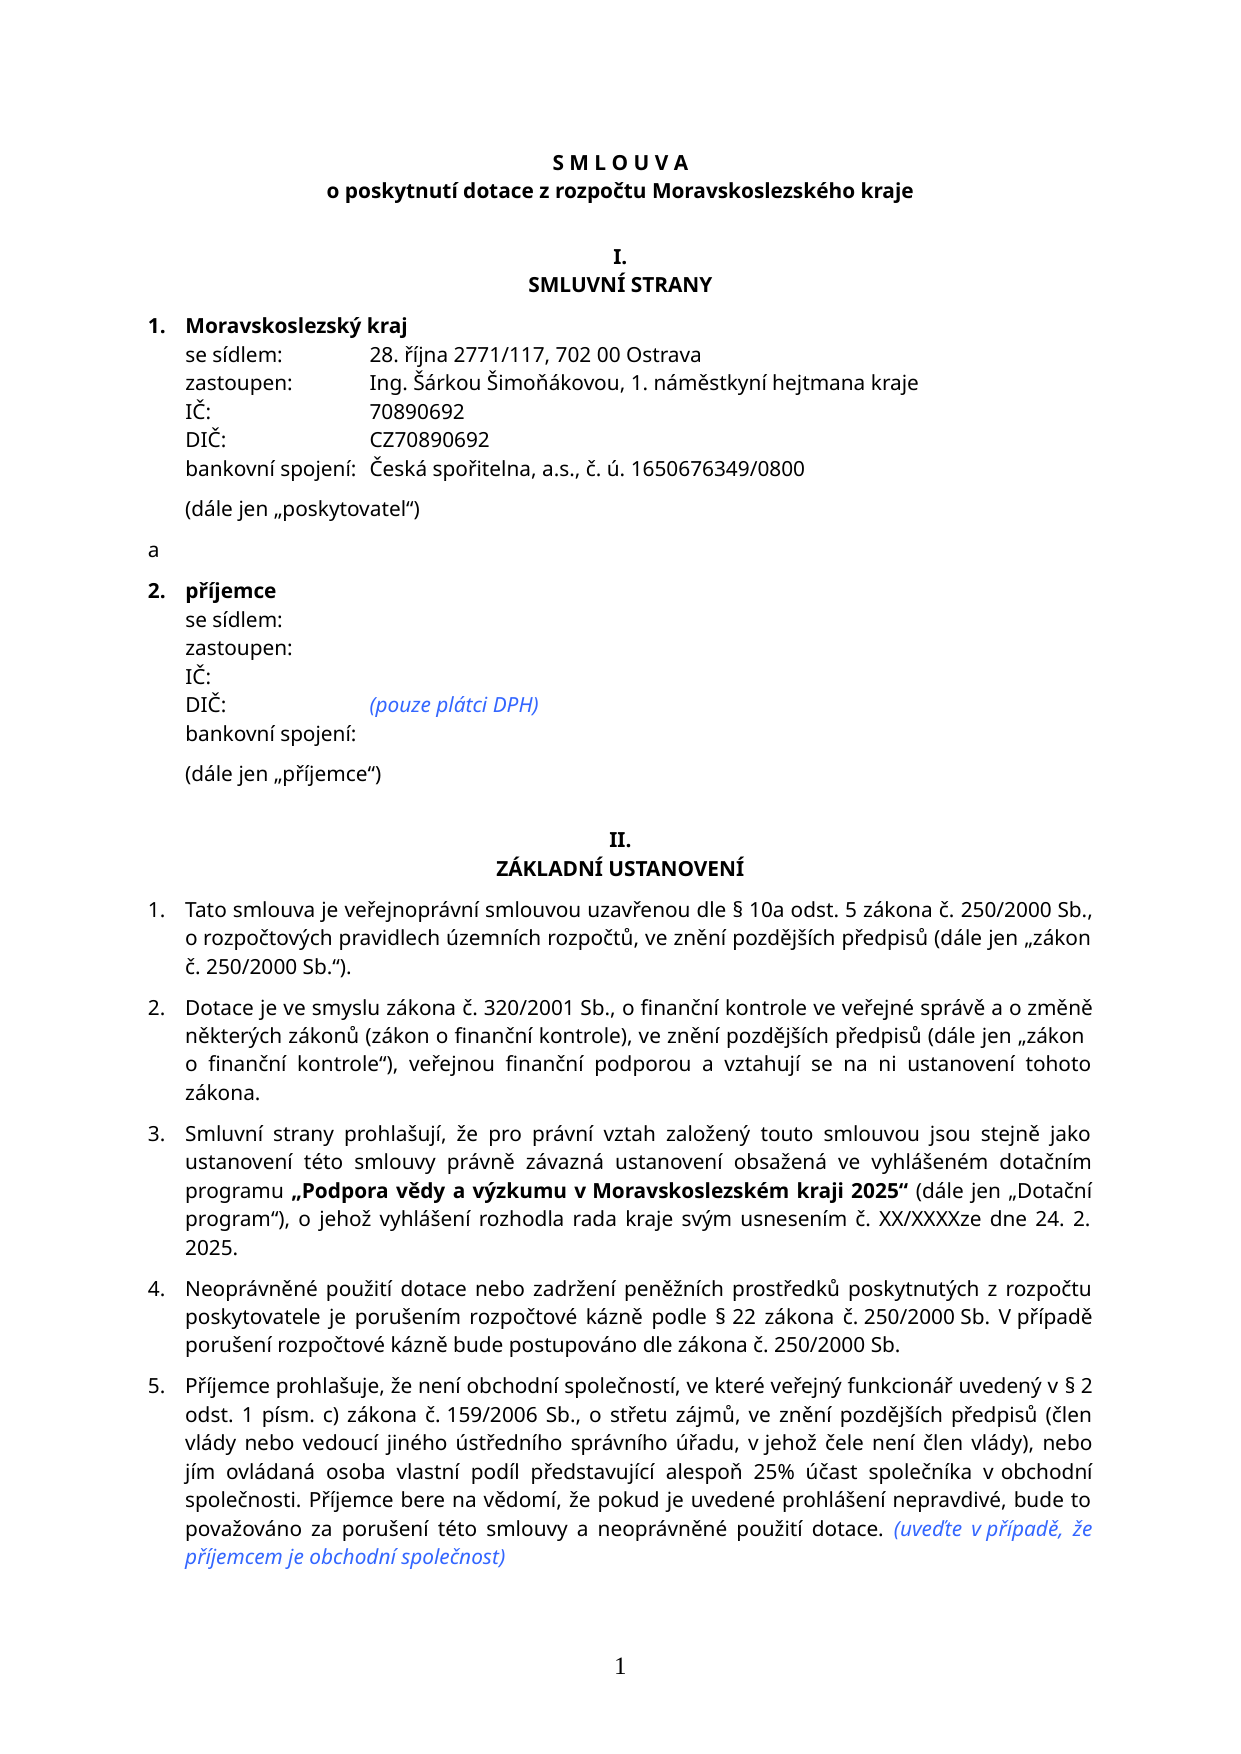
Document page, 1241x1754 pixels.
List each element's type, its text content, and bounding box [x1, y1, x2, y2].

text o poskytnutí dotace z rozpočtu Moravskoslezského kraje [148, 176, 1092, 204]
list Dotace je ve smyslu zákona č. 320/2001 Sb., o finanční kontrole ve veřejné správě a o změně některých zákonů (zákon o finanční kontrole), ve znění pozdějších předpisů (dále jen „zákon o finanční kontrole“), veřejnou finanční podporou a vztahují se na ni ustanovení tohoto zákona. [148, 993, 1092, 1106]
text bankovní spojení: [185, 719, 1092, 747]
text I. [148, 242, 1092, 271]
text IČ: 70890692 [185, 397, 1092, 425]
text (dále jen „poskytovatel“) [185, 494, 1092, 523]
subtitle SMLUVNÍ STRANY [148, 271, 1092, 299]
list Příjemce prohlašuje, že není obchodní společností, ve které veřejný funkcionář uvedený v § 2 odst. 1 písm. c) zákona č. 159/2006 Sb., o střetu zájmů, ve znění pozdějších předpisů (člen vlády nebo vedoucí jiného ústředního správního úřadu, v jehož čele není člen vlády), nebo jím ovládaná osoba vlastní podíl představující alespoň 25% účast společníka v obchodní společnosti. Příjemce bere na vědomí, že pokud je uvedené prohlášení nepravdivé, bude to považováno za porušení této smlouvy a neoprávněné použití dotace. (uveďte v případě, že příjemcem je obchodní společnost) [148, 1371, 1092, 1571]
text zastoupen: [185, 633, 1092, 662]
subtitle příjemce [148, 576, 1092, 605]
list Tato smlouva je veřejnoprávní smlouvou uzavřenou dle § 10a odst. 5 zákona č. 250/2000 Sb., o rozpočtových pravidlech územních rozpočtů, ve znění pozdějších předpisů (dále jen „zákon č. 250/2000 Sb.“). [148, 895, 1092, 980]
text DIČ: (pouze plátci DPH) [185, 690, 1092, 719]
text II. [148, 826, 1092, 854]
subtitle S M L O U V A [148, 148, 1092, 176]
text DIČ: CZ70890692 [185, 425, 1092, 454]
text (dále jen „příjemce“) [185, 759, 1092, 788]
text ZÁKLADNÍ USTANOVENÍ [148, 854, 1092, 882]
text se sídlem: [185, 605, 1092, 633]
list Neoprávněné použití dotace nebo zadržení peněžních prostředků poskytnutých z rozpočtu poskytovatele je porušením rozpočtové kázně podle § 22 zákona č. 250/2000 Sb. V případě porušení rozpočtové kázně bude postupováno dle zákona č. 250/2000 Sb. [148, 1274, 1092, 1359]
text zastoupen: Ing. Šárkou Šimoňákovou, 1. náměstkyní hejtmana kraje [185, 368, 1092, 397]
text IČ: [185, 662, 1092, 690]
subtitle Moravskoslezský kraj [148, 311, 1092, 340]
text bankovní spojení: Česká spořitelna, a.s., č. ú. 1650676349/0800 [185, 454, 1092, 482]
text a [148, 536, 1092, 564]
list Smluvní strany prohlašují, že pro právní vztah založený touto smlouvou jsou stejně jako ustanovení této smlouvy právně závazná ustanovení obsažená ve vyhlášeném dotačním programu „Podpora vědy a výzkumu v Moravskoslezském kraji 2025“ (dále jen „Dotační program“), o jehož vyhlášení rozhodla rada kraje svým usnesením č. XX/XXXXze dne 24. 2. 2025. [148, 1119, 1092, 1261]
text se sídlem: 28. října 2771/117, 702 00 Ostrava [185, 340, 1092, 368]
